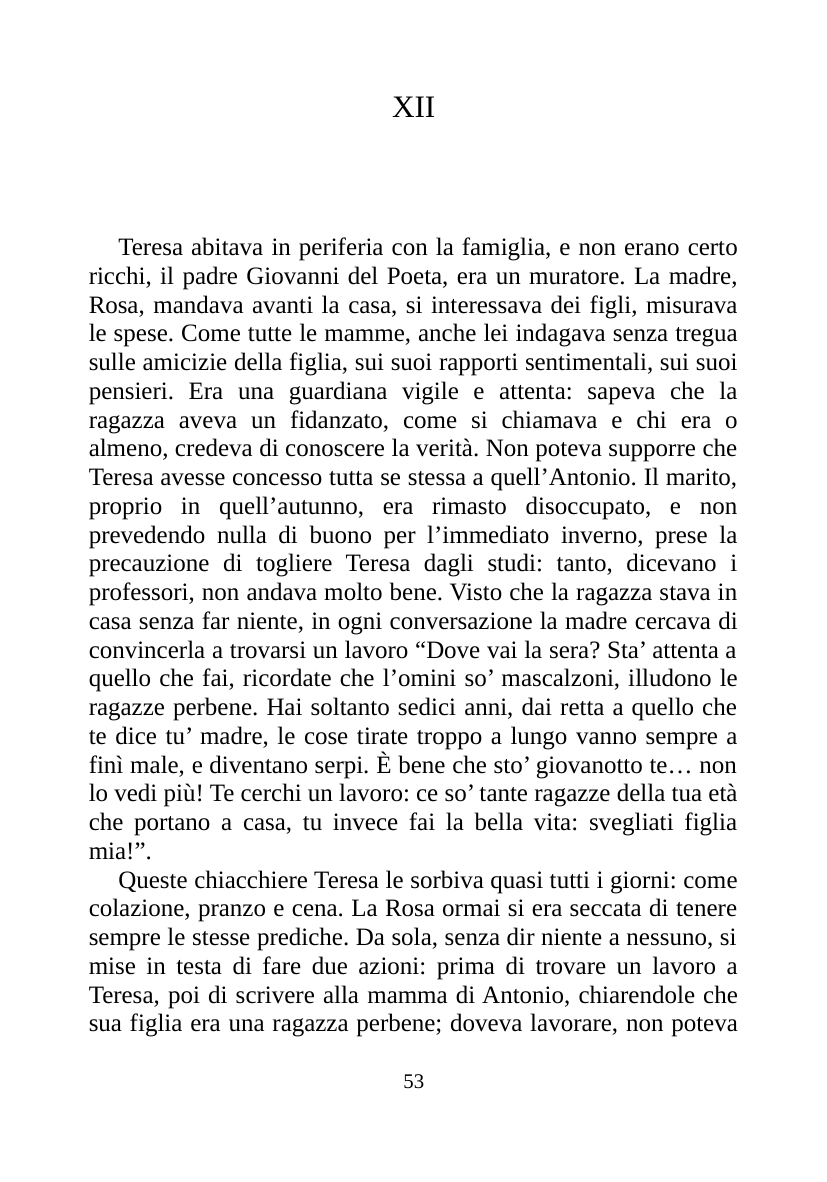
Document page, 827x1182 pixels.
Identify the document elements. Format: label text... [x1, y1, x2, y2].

text Queste chiacchiere Teresa le sorbiva quasi tutti i giorni: come colazione, pranzo e cena. La Rosa ormai si era seccata di tenere sempre le stesse prediche. Da sola, senza dir niente a nessuno, si mise in testa di fare due azioni: prima di trovare un lavoro a Teresa, poi di scrivere alla mamma di Antonio, chiarendole che sua figlia era una ragazza perbene; doveva lavorare, non poteva [88, 865, 738, 1037]
text Teresa abitava in periferia con la famiglia, e non erano certo ricchi, il padre Giovanni del Poeta, era un muratore. La madre, Rosa, mandava avanti la casa, si interessava dei figli, misurava le spese. Come tutte le mamme, anche lei indagava senza tregua sulle amicizie della figlia, sui suoi rapporti sentimentali, sui suoi pensieri. Era una guardiana vigile e attenta: sapeva che la ragazza aveva un fidanzato, come si chiamava e chi era o almeno, credeva di conoscere la verità. Non poteva supporre che Teresa avesse concesso tutta se stessa a quell’Antonio. Il marito, proprio in quell’autunno, era rimasto disoccupato, e non prevedendo nulla di buono per l’immediato inverno, prese la precauzione di togliere Teresa dagli studi: tanto, dicevano i professori, non andava molto bene. Visto che la ragazza stava in casa senza far niente, in ogni conversazione la madre cercava di convincerla a trovarsi un lavoro “Dove vai la sera? Sta’ attenta a quello che fai, ricordate che l’omini so’ mascalzoni, illudono le ragazze perbene. Hai soltanto sedici anni, dai retta a quello che te dice tu’ madre, le cose tirate troppo a lungo vanno sempre a finì male, e diventano serpi. È bene che sto’ giovanotto te… non lo vedi più! Te cerchi un lavoro: ce so’ tante ragazze della tua età che portano a casa, tu invece fai la bella vita: svegliati figlia mia!”. [88, 232, 738, 865]
subtitle XII [88, 88, 738, 124]
